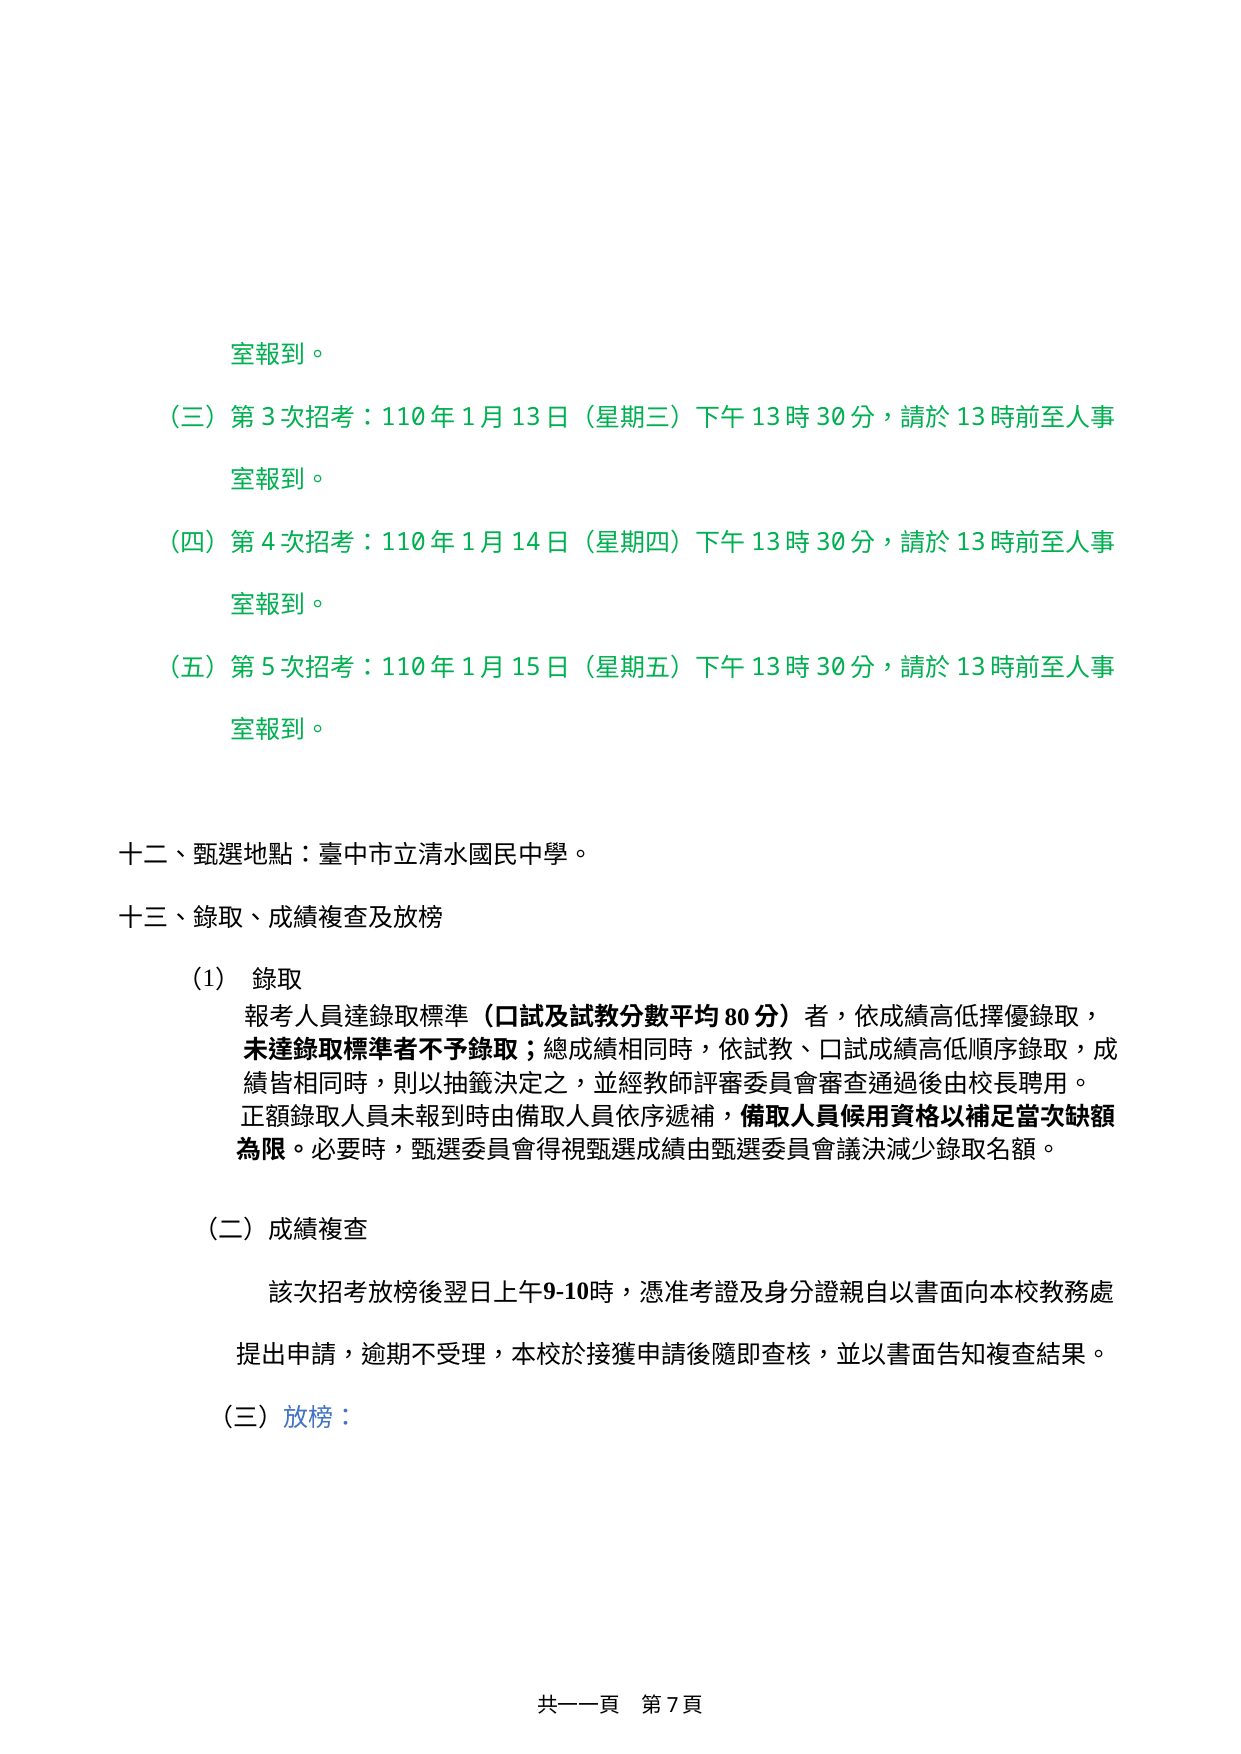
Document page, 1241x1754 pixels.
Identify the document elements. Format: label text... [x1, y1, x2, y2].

text 十二、甄選地點：臺中市立清水國民中學。 [118, 811, 1122, 874]
text （三）放榜： [118, 1374, 1122, 1436]
text （五）第5次招考：110年1月15日（星期五）下午13時30分，請於13時前至人事室報到。 [156, 624, 1122, 749]
text 室報到。 [156, 311, 1122, 374]
text 報考人員達錄取標準（口試及試教分數平均80分）者，依成績高低擇優錄取，未達錄取標準者不予錄取；總成績相同時，依試教、口試成績高低順序錄取，成績皆相同時，則以抽籤決定之，並經教師評審委員會審查通過後由校長聘用。 [207, 999, 1122, 1099]
text 正額錄取人員未報到時由備取人員依序遞補，備取人員候用資格以補足當次缺額為限。必要時，甄選委員會得視甄選成績由甄選委員會議決減少錄取名額。 [177, 1099, 1122, 1165]
text （三）第3次招考：110年1月13日（星期三）下午13時30分，請於13時前至人事室報到。 [156, 374, 1122, 499]
text 該次招考放榜後翌日上午9-10時，憑准考證及身分證親自以書面向本校教務處提出申請，逾期不受理，本校於接獲申請後隨即查核，並以書面告知複查結果。 [118, 1249, 1122, 1374]
text （二）成績複查 [118, 1186, 1122, 1249]
text 十三、錄取、成績複查及放榜 [118, 874, 1122, 936]
list 錄取 [177, 936, 1122, 999]
text （四）第4次招考：110年1月14日（星期四）下午13時30分，請於13時前至人事室報到。 [156, 499, 1122, 624]
